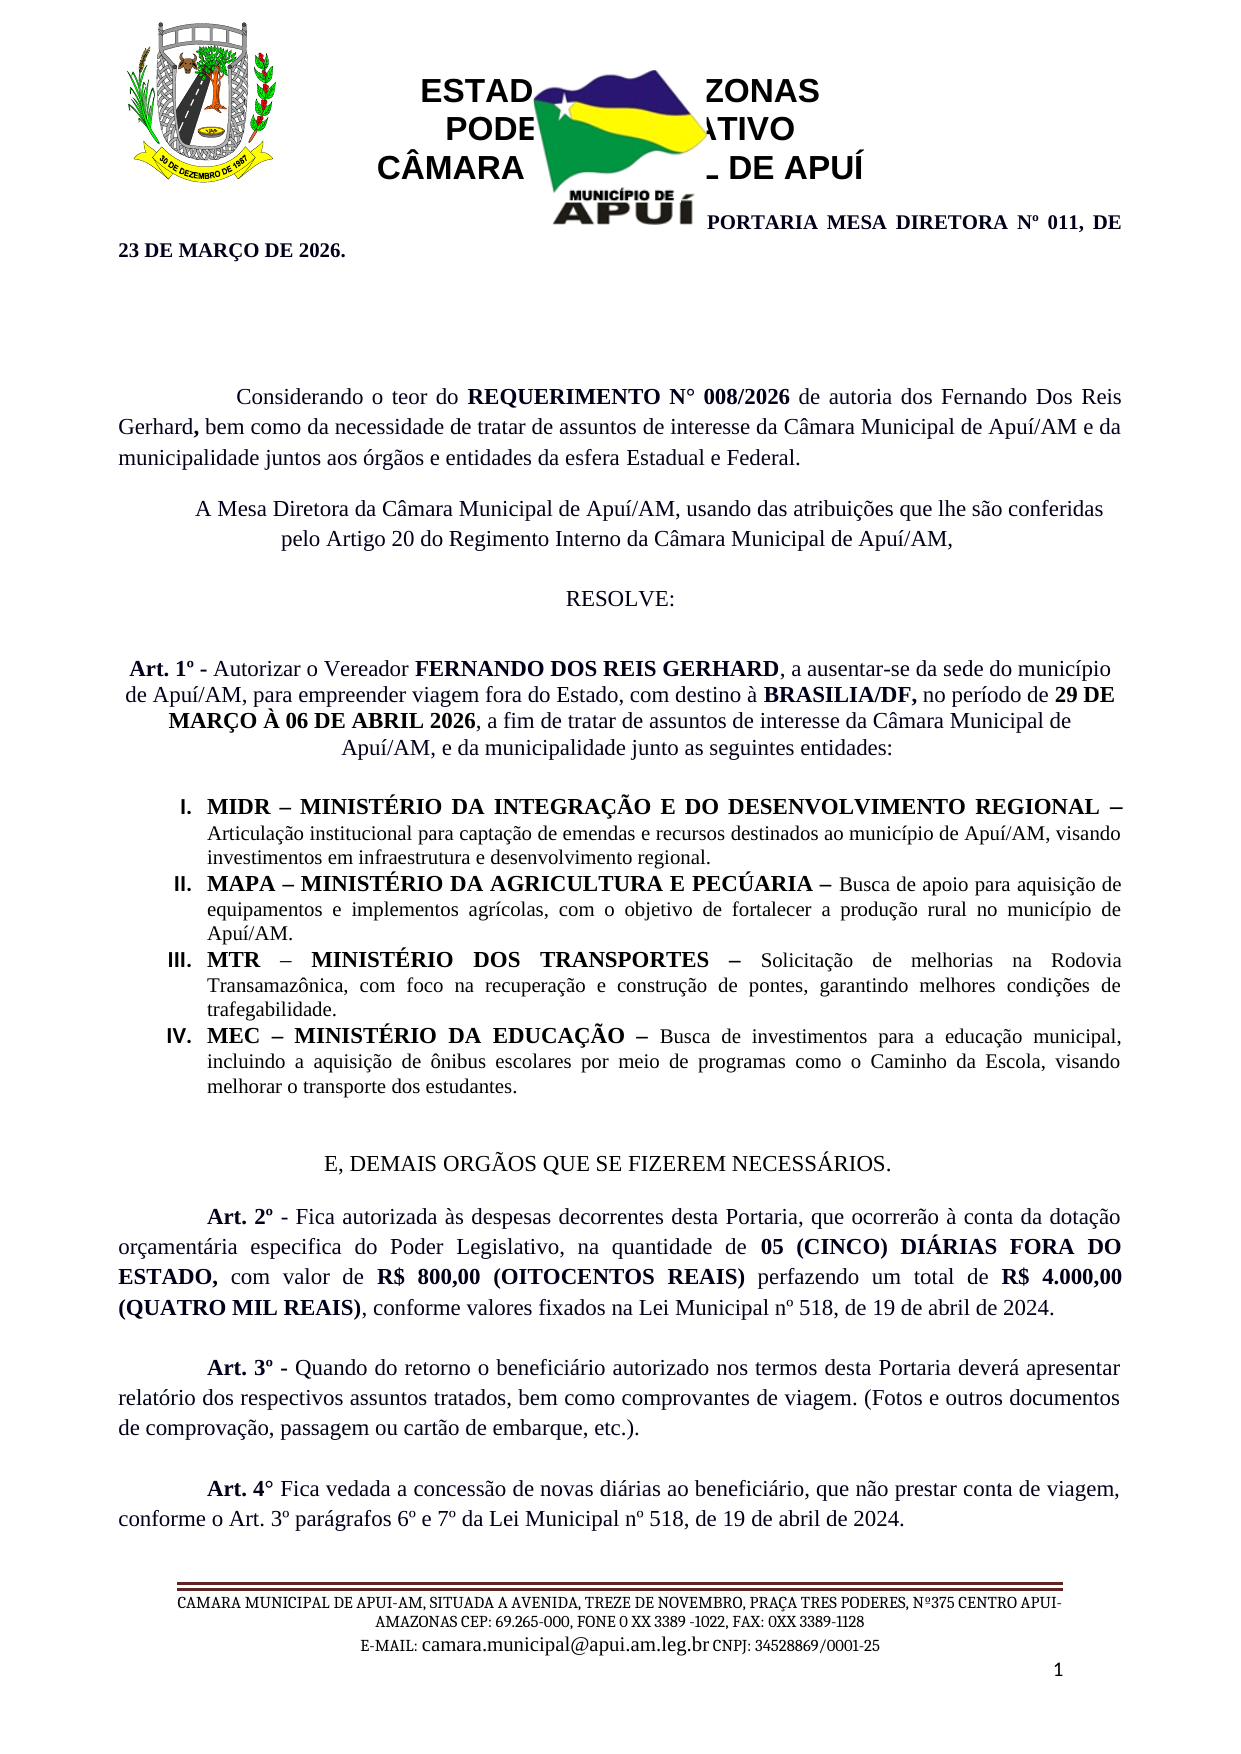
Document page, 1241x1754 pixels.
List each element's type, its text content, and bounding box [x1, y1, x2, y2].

list MIDR – MINISTÉRIO DA INTEGRAÇÃO E DO DESENVOLVIMENTO REGIONAL – Articulação institucional para captação de emendas e recursos destinados ao município de Apuí/AM, visando investimentos em infraestrutura e desenvolvimento regional. [192, 791, 1122, 869]
list MTR – MINISTÉRIO DOS TRANSPORTES – Solicitação de melhorias na Rodovia Transamazônica, com foco na recuperação e construção de pontes, garantindo melhores condições de trafegabilidade. [192, 945, 1122, 1021]
text Considerando o teor do REQUERIMENTO N° 008/2026 de autoria dos Fernando Dos Reis Gerhard, bem como da necessidade de tratar de assuntos de interesse da Câmara Municipal de Apuí/AM e da municipalidade juntos aos órgãos e entidades da esfera Estadual e Federal. [118, 383, 1122, 470]
text Art. 2º - Fica autorizada às despesas decorrentes desta Portaria, que ocorrerão à conta da dotação orçamentária especifica do Poder Legislativo, na quantidade de 05 (CINCO) DIÁRIAS FORA DO ESTADO, com valor de R$ 800,00 (OITOCENTOS REAIS) perfazendo um total de R$ 4.000,00 (QUATRO MIL REAIS), conforme valores fixados na Lei Municipal nº 518, de 19 de abril de 2024. [118, 1203, 1122, 1320]
text Art. 1º - Autorizar o Vereador FERNANDO DOS REIS GERHARD, a ausentar-se da sede do município de Apuí/AM, para empreender viagem fora do Estado, com destino à BRASILIA/DF, no período de 29 DE MARÇO À 06 DE ABRIL 2026, a fim de tratar de assuntos de interesse da Câmara Municipal de Apuí/AM, e da municipalidade junto as seguintes entidades: [118, 655, 1122, 760]
list MAPA – MINISTÉRIO DA AGRICULTURA E PECÚARIA – Busca de apoio para aquisição de equipamentos e implementos agrícolas, com o objetivo de fortalecer a produção rural no município de Apuí/AM. [192, 869, 1122, 945]
list MEC – MINISTÉRIO DA EDUCAÇÃO – Busca de investimentos para a educação municipal, incluindo a aquisição de ônibus escolares por meio de programas como o Caminho da Escola, visando melhorar o transporte dos estudantes. [192, 1021, 1122, 1098]
text RESOLVE: [118, 585, 1122, 612]
text Art. 4° Fica vedada a concessão de novas diárias ao beneficiário, que não prestar conta de viagem, conforme o Art. 3º parágrafos 6º e 7º da Lei Municipal nº 518, de 19 de abril de 2024. [118, 1475, 1122, 1531]
text E, DEMAIS ORGÃOS QUE SE FIZEREM NECESSÁRIOS. [118, 1150, 1122, 1177]
text A Mesa Diretora da Câmara Municipal de Apuí/AM, usando das atribuições que lhe são conferidas pelo Artigo 20 do Regimento Interno da Câmara Municipal de Apuí/AM, [118, 494, 1122, 551]
text PORTARIA MESA DIRETORA Nº 011, DE 23 DE MARÇO DE 2026. [118, 210, 1122, 262]
text Art. 3º - Quando do retorno o beneficiário autorizado nos termos desta Portaria deverá apresentar relatório dos respectivos assuntos tratados, bem como comprovantes de viagem. (Fotos e outros documentos de comprovação, passagem ou cartão de embarque, etc.). [118, 1354, 1122, 1441]
